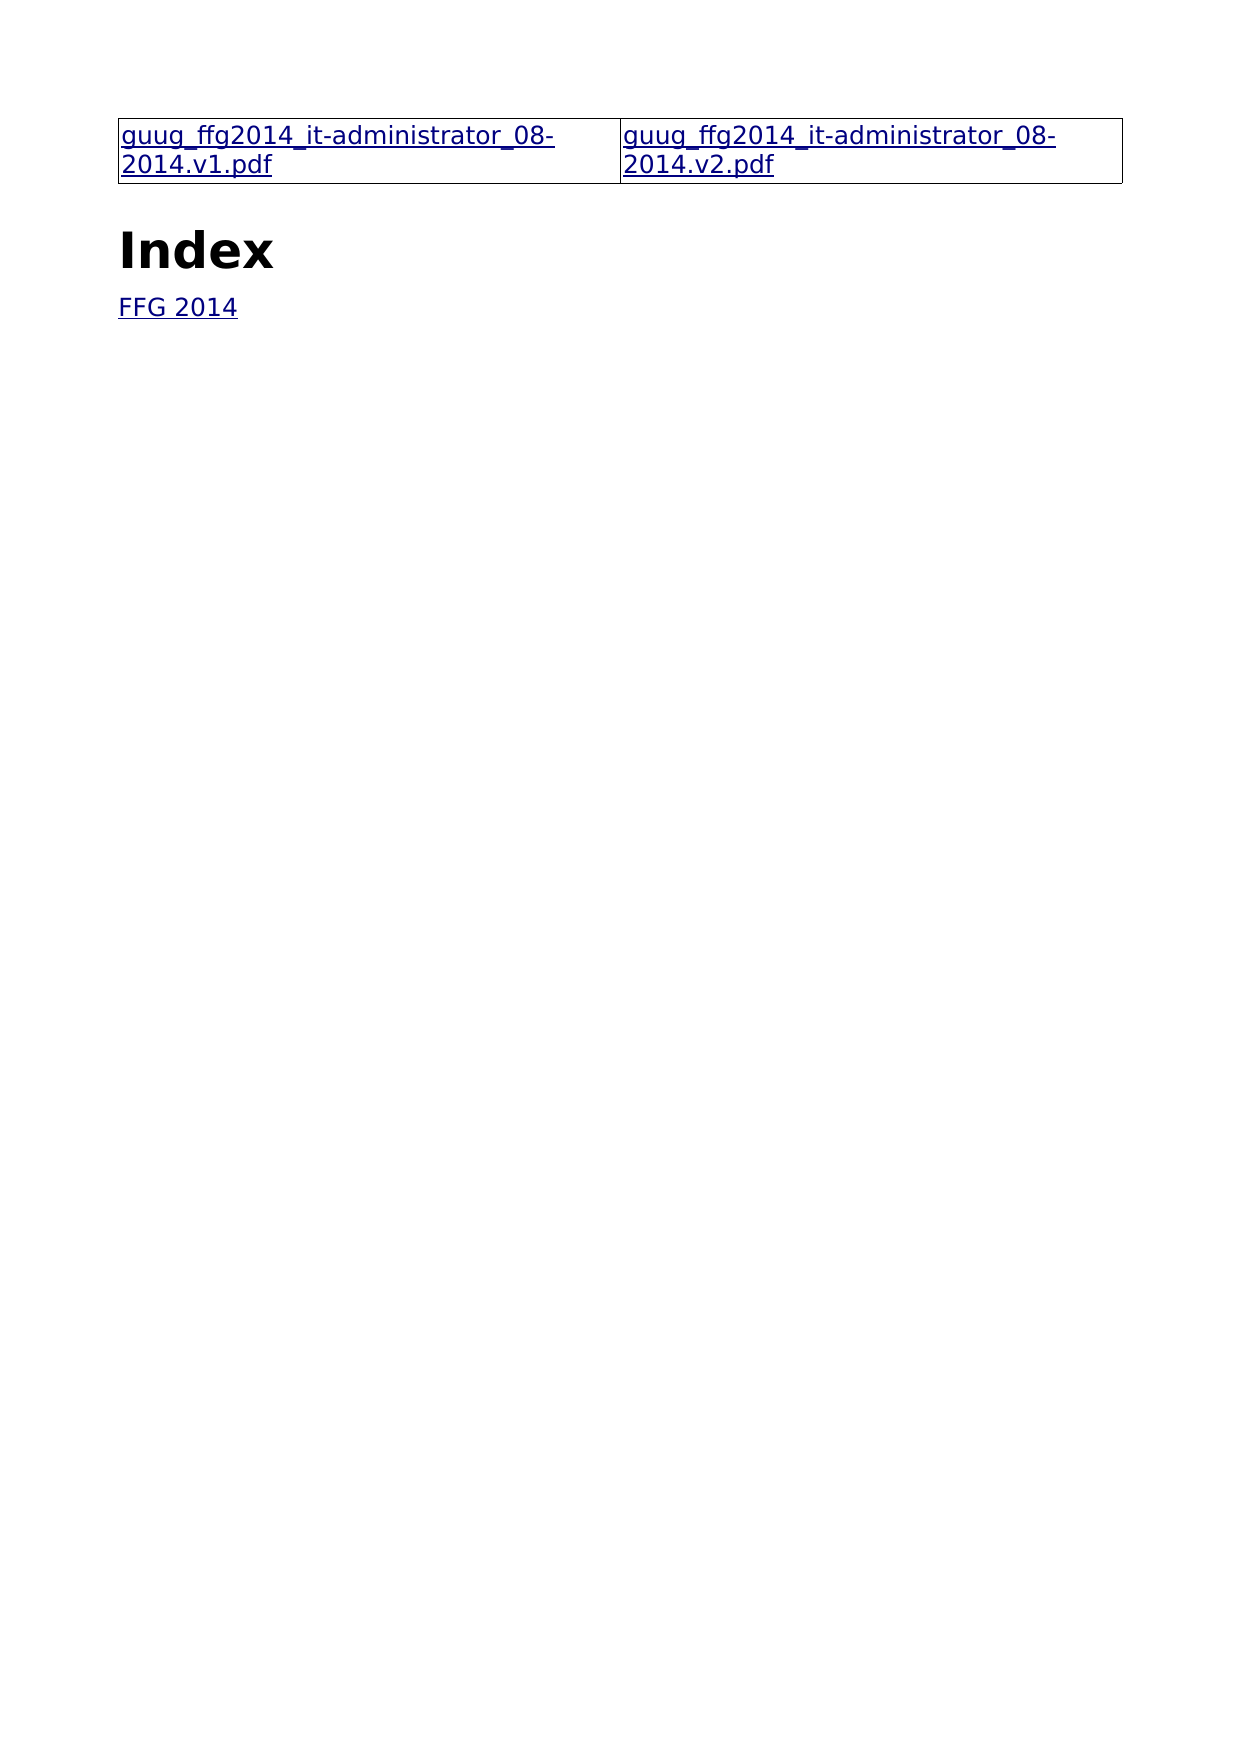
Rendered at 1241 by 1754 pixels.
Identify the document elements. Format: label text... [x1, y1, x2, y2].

table_cell Version 2 guug_ffg2014_it-administrator_08-2014.v2.pdf [621, 119, 1122, 182]
text FFG 2014 [118, 293, 1122, 322]
table_cell guug_ffg2014_it-administrator_08-2014.v1.pdf [119, 119, 620, 182]
subtitle Index [118, 222, 1122, 281]
